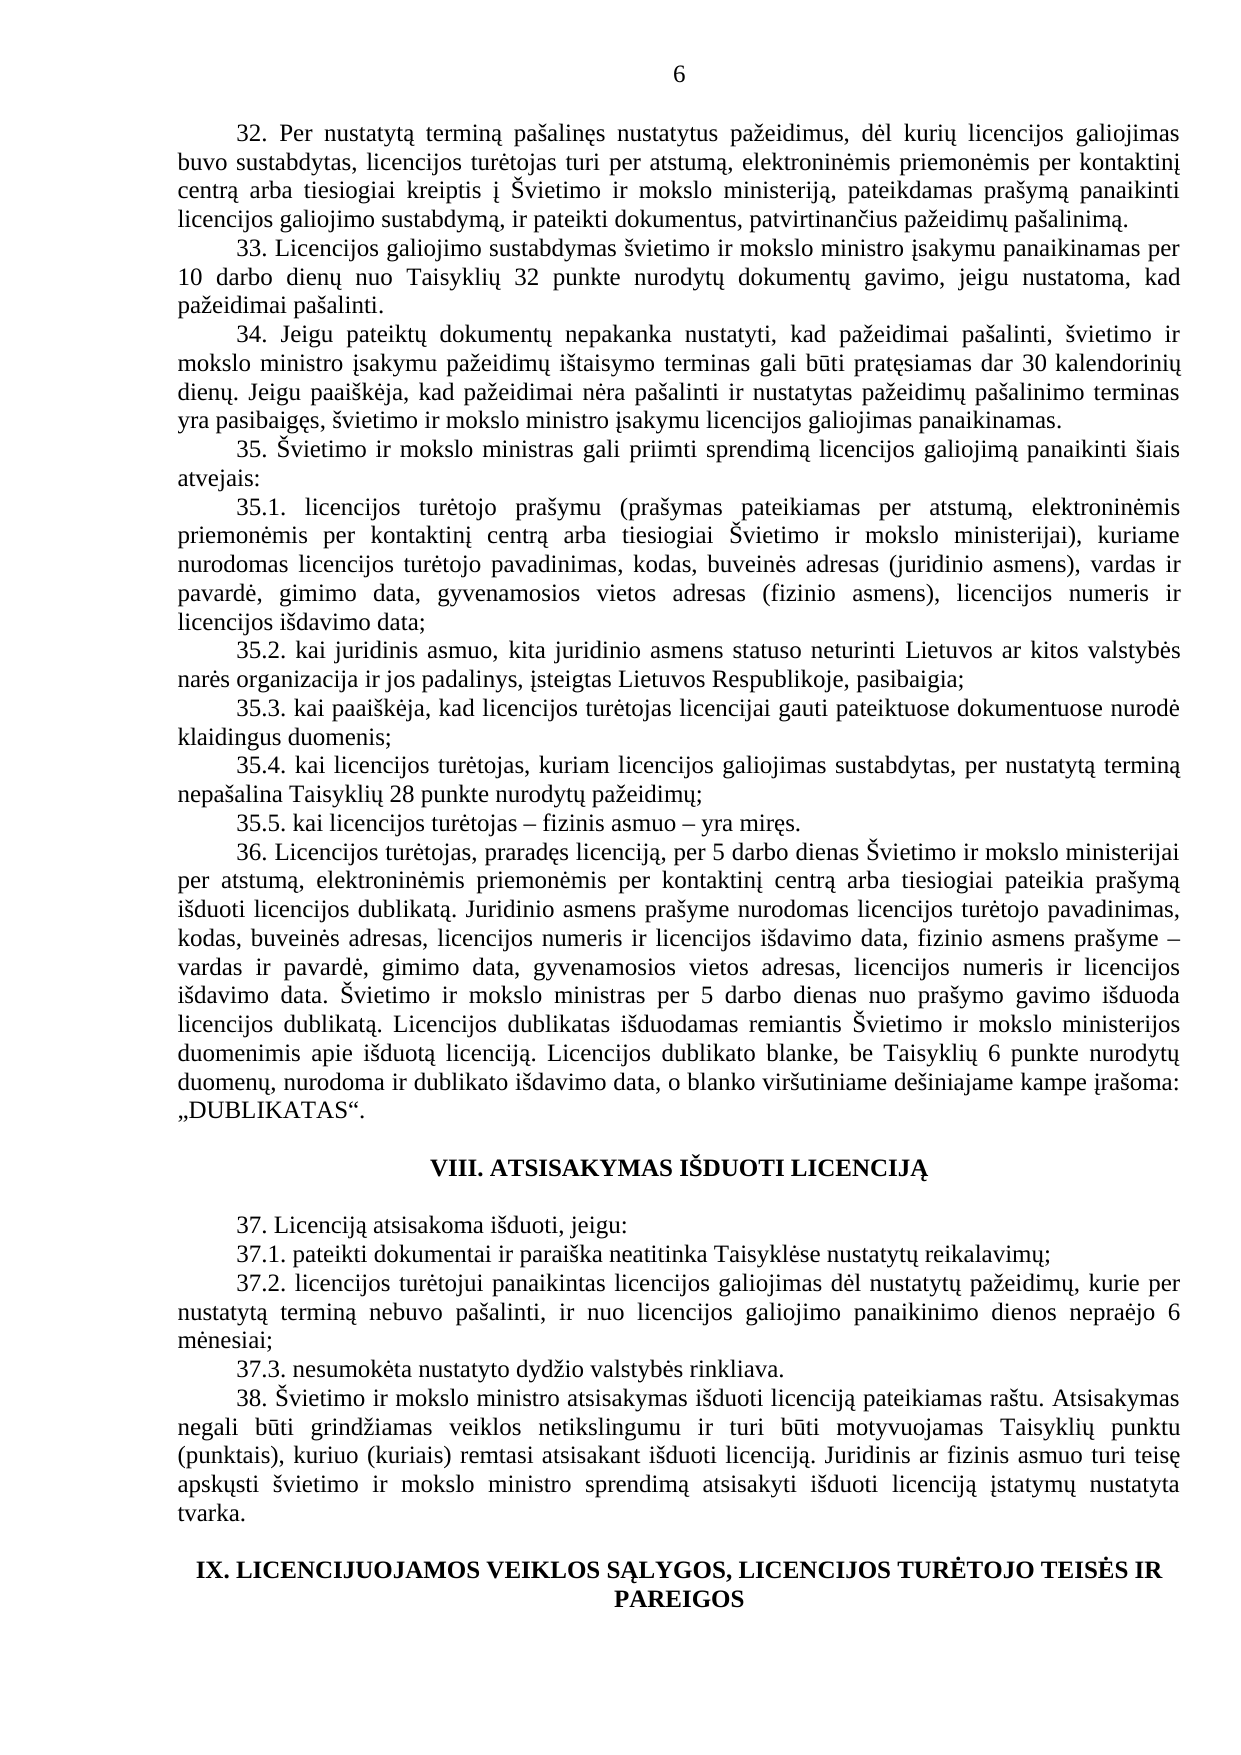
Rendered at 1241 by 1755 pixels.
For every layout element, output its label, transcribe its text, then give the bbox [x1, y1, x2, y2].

text 37.2. licencijos turėtojui panaikintas licencijos galiojimas dėl nustatytų pažeidimų, kurie per nustatytą terminą nebuvo pašalinti, ir nuo licencijos galiojimo panaikinimo dienos nepraėjo 6 mėnesiai; [177, 1268, 1181, 1354]
text 36. Licencijos turėtojas, praradęs licenciją, per 5 darbo dienas Švietimo ir mokslo ministerijai per atstumą, elektroninėmis priemonėmis per kontaktinį centrą arba tiesiogiai pateikia prašymą išduoti licencijos dublikatą. Juridinio asmens prašyme nurodomas licencijos turėtojo pavadinimas, kodas, buveinės adresas, licencijos numeris ir licencijos išdavimo data, fizinio asmens prašyme – vardas ir pavardė, gimimo data, gyvenamosios vietos adresas, licencijos numeris ir licencijos išdavimo data. Švietimo ir mokslo ministras per 5 darbo dienas nuo prašymo gavimo išduoda licencijos dublikatą. Licencijos dublikatas išduodamas remiantis Švietimo ir mokslo ministerijos duomenimis apie išduotą licenciją. Licencijos dublikato blanke, be Taisyklių 6 punkte nurodytų duomenų, nurodoma ir dublikato išdavimo data, o blanko viršutiniame dešiniajame kampe įrašoma: „DUBLIKATAS“. [177, 837, 1181, 1124]
text 33. Licencijos galiojimo sustabdymas švietimo ir mokslo ministro įsakymu panaikinamas per 10 darbo dienų nuo Taisyklių 32 punkte nurodytų dokumentų gavimo, jeigu nustatoma, kad pažeidimai pašalinti. [177, 233, 1181, 319]
text VIII. ATSISAKYMAS IŠDUOTI LICENCIJĄ [177, 1153, 1181, 1182]
text 37. Licenciją atsisakoma išduoti, jeigu: [177, 1211, 1181, 1239]
text 32. Per nustatytą terminą pašalinęs nustatytus pažeidimus, dėl kurių licencijos galiojimas buvo sustabdytas, licencijos turėtojas turi per atstumą, elektroninėmis priemonėmis per kontaktinį centrą arba tiesiogiai kreiptis į Švietimo ir mokslo ministeriją, pateikdamas prašymą panaikinti licencijos galiojimo sustabdymą, ir pateikti dokumentus, patvirtinančius pažeidimų pašalinimą. [177, 118, 1181, 233]
text 35.2. kai juridinis asmuo, kita juridinio asmens statuso neturinti Lietuvos ar kitos valstybės narės organizacija ir jos padalinys, įsteigtas Lietuvos Respublikoje, pasibaigia; [177, 636, 1181, 693]
text 38. Švietimo ir mokslo ministro atsisakymas išduoti licenciją pateikiamas raštu. Atsisakymas negali būti grindžiamas veiklos netikslingumu ir turi būti motyvuojamas Taisyklių punktu (punktais), kuriuo (kuriais) remtasi atsisakant išduoti licenciją. Juridinis ar fizinis asmuo turi teisę apskųsti švietimo ir mokslo ministro sprendimą atsisakyti išduoti licenciją įstatymų nustatyta tvarka. [177, 1383, 1181, 1527]
text 34. Jeigu pateiktų dokumentų nepakanka nustatyti, kad pažeidimai pašalinti, švietimo ir mokslo ministro įsakymu pažeidimų ištaisymo terminas gali būti pratęsiamas dar 30 kalendorinių dienų. Jeigu paaiškėja, kad pažeidimai nėra pašalinti ir nustatytas pažeidimų pašalinimo terminas yra pasibaigęs, švietimo ir mokslo ministro įsakymu licencijos galiojimas panaikinamas. [177, 319, 1181, 434]
text 37.1. pateikti dokumentai ir paraiška neatitinka Taisyklėse nustatytų reikalavimų; [177, 1239, 1181, 1268]
text IX. LICENCIJUOJAMOS VEIKLOS SĄLYGOS, LICENCIJos TURĖTOJo TEISĖS IR PAREIGOS [177, 1556, 1181, 1613]
text 35.3. kai paaiškėja, kad licencijos turėtojas licencijai gauti pateiktuose dokumentuose nurodė klaidingus duomenis; [177, 693, 1181, 751]
text 35.1. licencijos turėtojo prašymu (prašymas pateikiamas per atstumą, elektroninėmis priemonėmis per kontaktinį centrą arba tiesiogiai Švietimo ir mokslo ministerijai), kuriame nurodomas licencijos turėtojo pavadinimas, kodas, buveinės adresas (juridinio asmens), vardas ir pavardė, gimimo data, gyvenamosios vietos adresas (fizinio asmens), licencijos numeris ir licencijos išdavimo data; [177, 492, 1181, 636]
text 35.4. kai licencijos turėtojas, kuriam licencijos galiojimas sustabdytas, per nustatytą terminą nepašalina Taisyklių 28 punkte nurodytų pažeidimų; [177, 751, 1181, 808]
text 37.3. nesumokėta nustatyto dydžio valstybės rinkliava. [177, 1354, 1181, 1383]
text 35.5. kai licencijos turėtojas – fizinis asmuo – yra miręs. [177, 808, 1181, 837]
text 35. Švietimo ir mokslo ministras gali priimti sprendimą licencijos galiojimą panaikinti šiais atvejais: [177, 434, 1181, 492]
